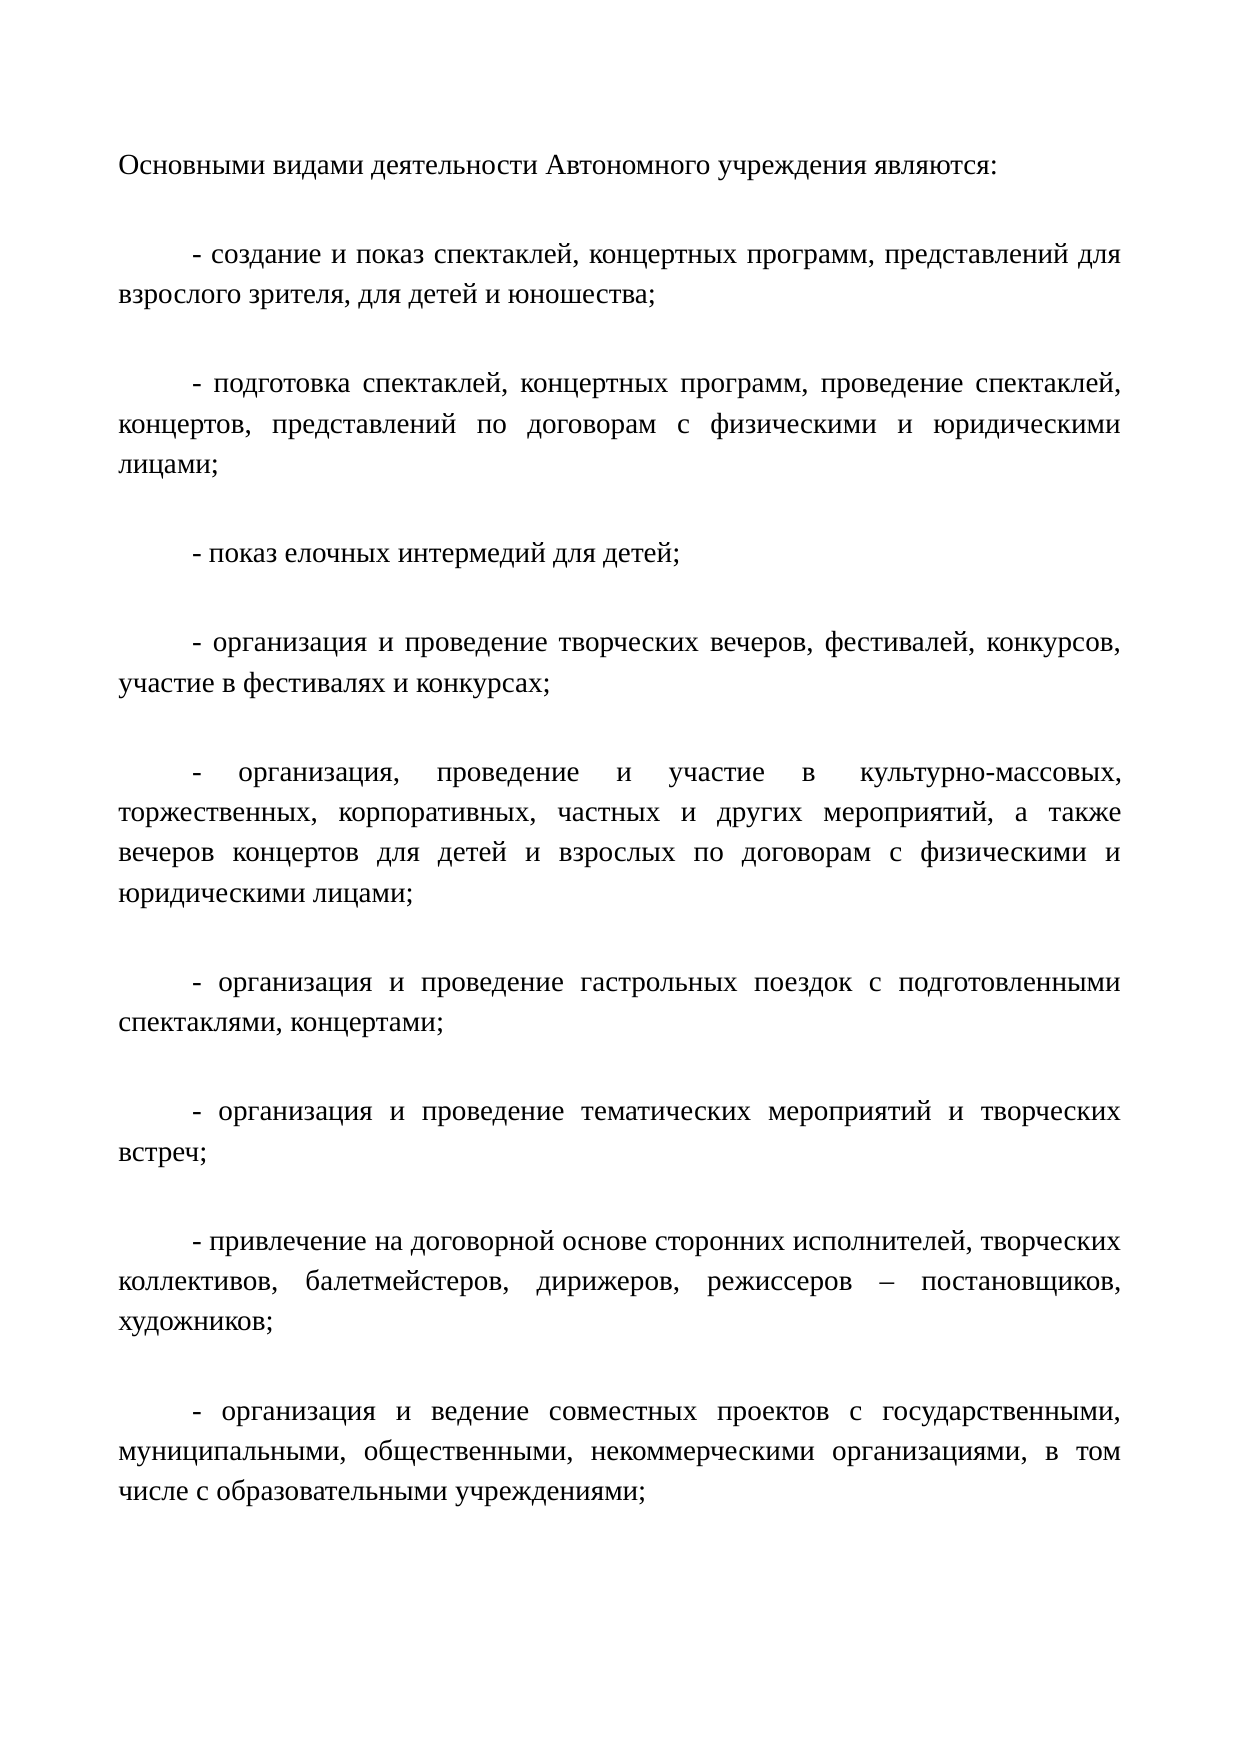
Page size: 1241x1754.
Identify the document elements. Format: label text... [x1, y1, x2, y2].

text - организация и проведение гастрольных поездок с подготовленными спектаклями, концертами; [118, 964, 1122, 1038]
text Основными видами деятельности Автономного учреждения являются: [118, 147, 1122, 180]
text - организация, проведение и участие в культурно-массовых, торжественных, корпоративных, частных и других мероприятий, а также вечеров концертов для детей и взрослых по договорам с физическими и юридическими лицами; [118, 754, 1122, 908]
text - показ елочных интермедий для детей; [118, 535, 1122, 569]
text - организация и ведение совместных проектов с государственными, муниципальными, общественными, некоммерческими организациями, в том числе с образовательными учреждениями; [118, 1393, 1122, 1507]
text - создание и показ спектаклей, концертных программ, представлений для взрослого зрителя, для детей и юношества; [118, 236, 1122, 310]
text - организация и проведение тематических мероприятий и творческих встреч; [118, 1093, 1122, 1167]
text - организация и проведение творческих вечеров, фестивалей, конкурсов, участие в фестивалях и конкурсах; [118, 624, 1122, 698]
text - подготовка спектаклей, концертных программ, проведение спектаклей, концертов, представлений по договорам с физическими и юридическими лицами; [118, 366, 1122, 479]
text - привлечение на договорной основе сторонних исполнителей, творческих коллективов, балетмейстеров, дирижеров, режиссеров – постановщиков, художников; [118, 1223, 1122, 1337]
